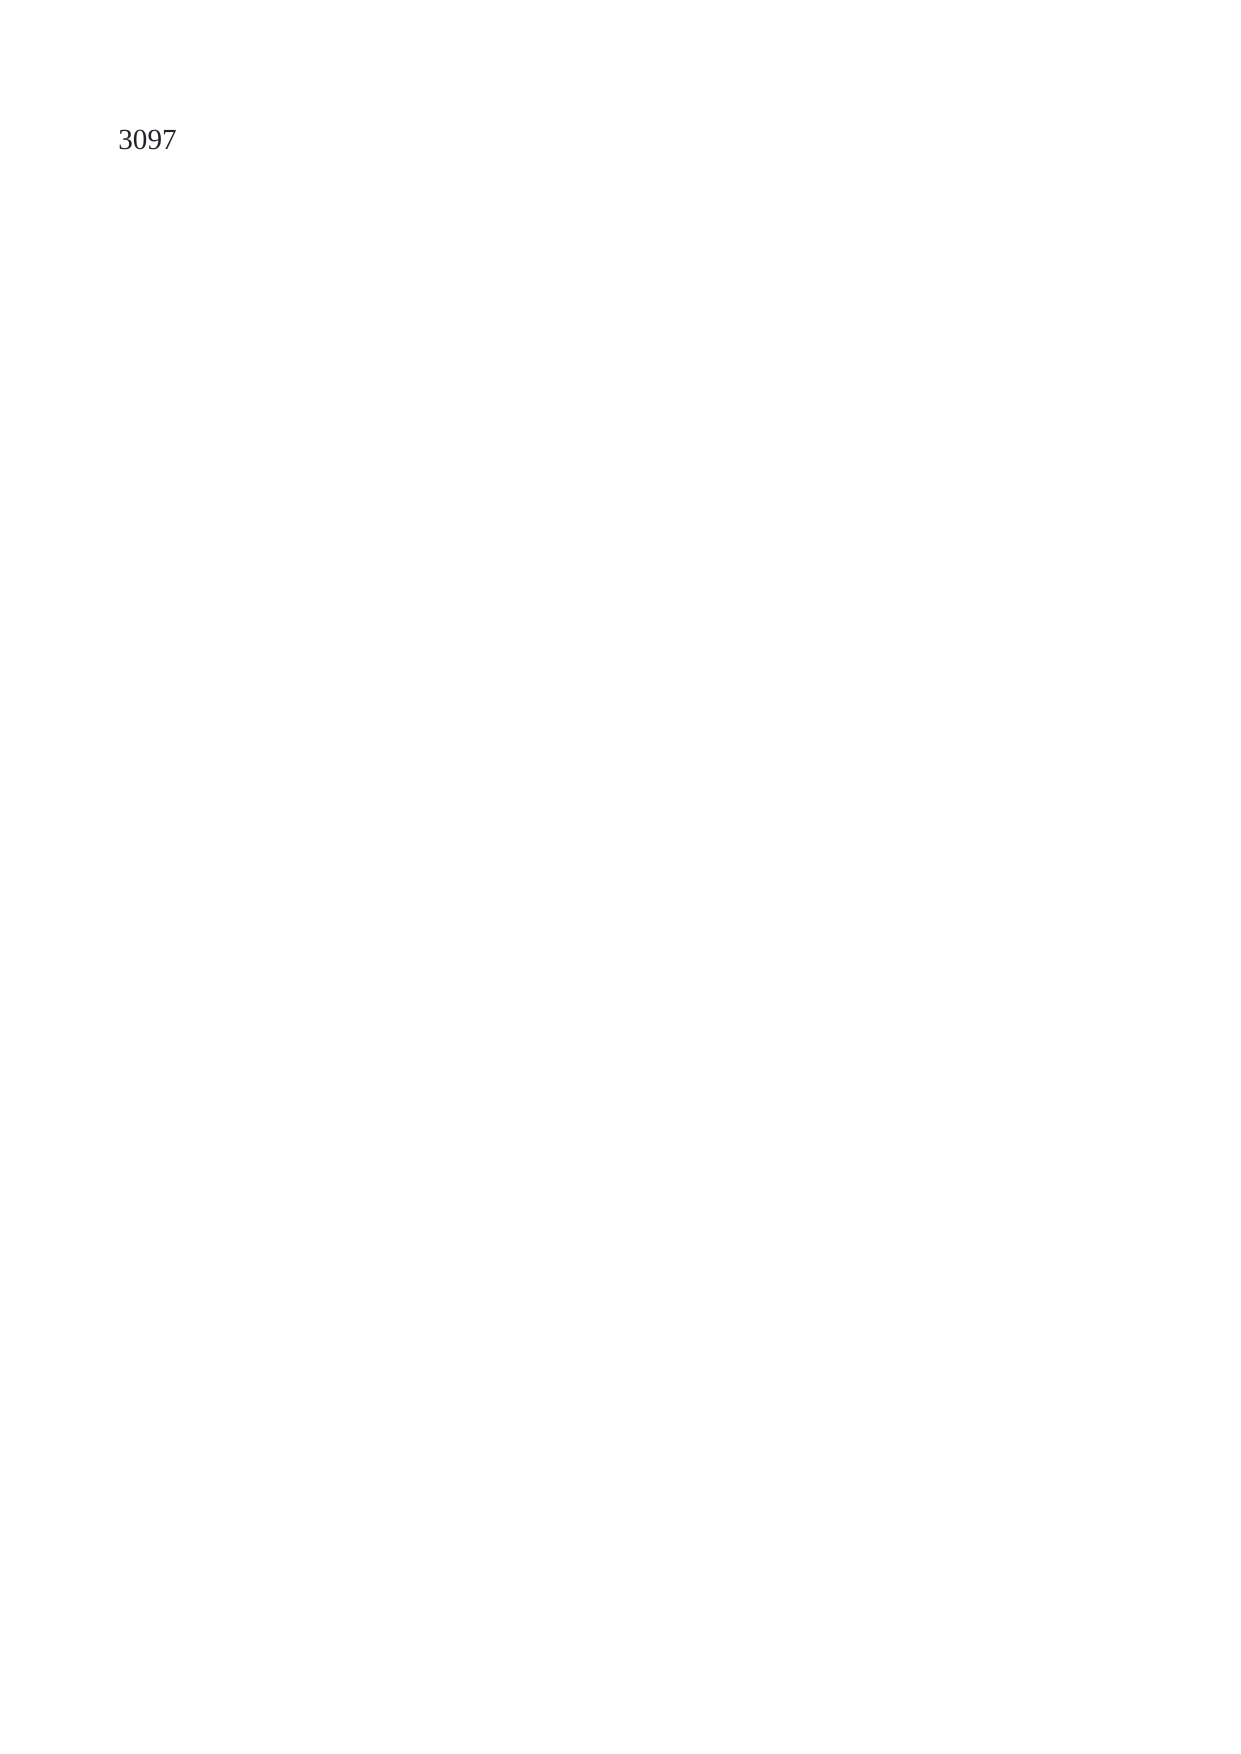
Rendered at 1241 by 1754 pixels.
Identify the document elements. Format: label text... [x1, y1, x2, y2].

text 3097 [118, 118, 1122, 156]
